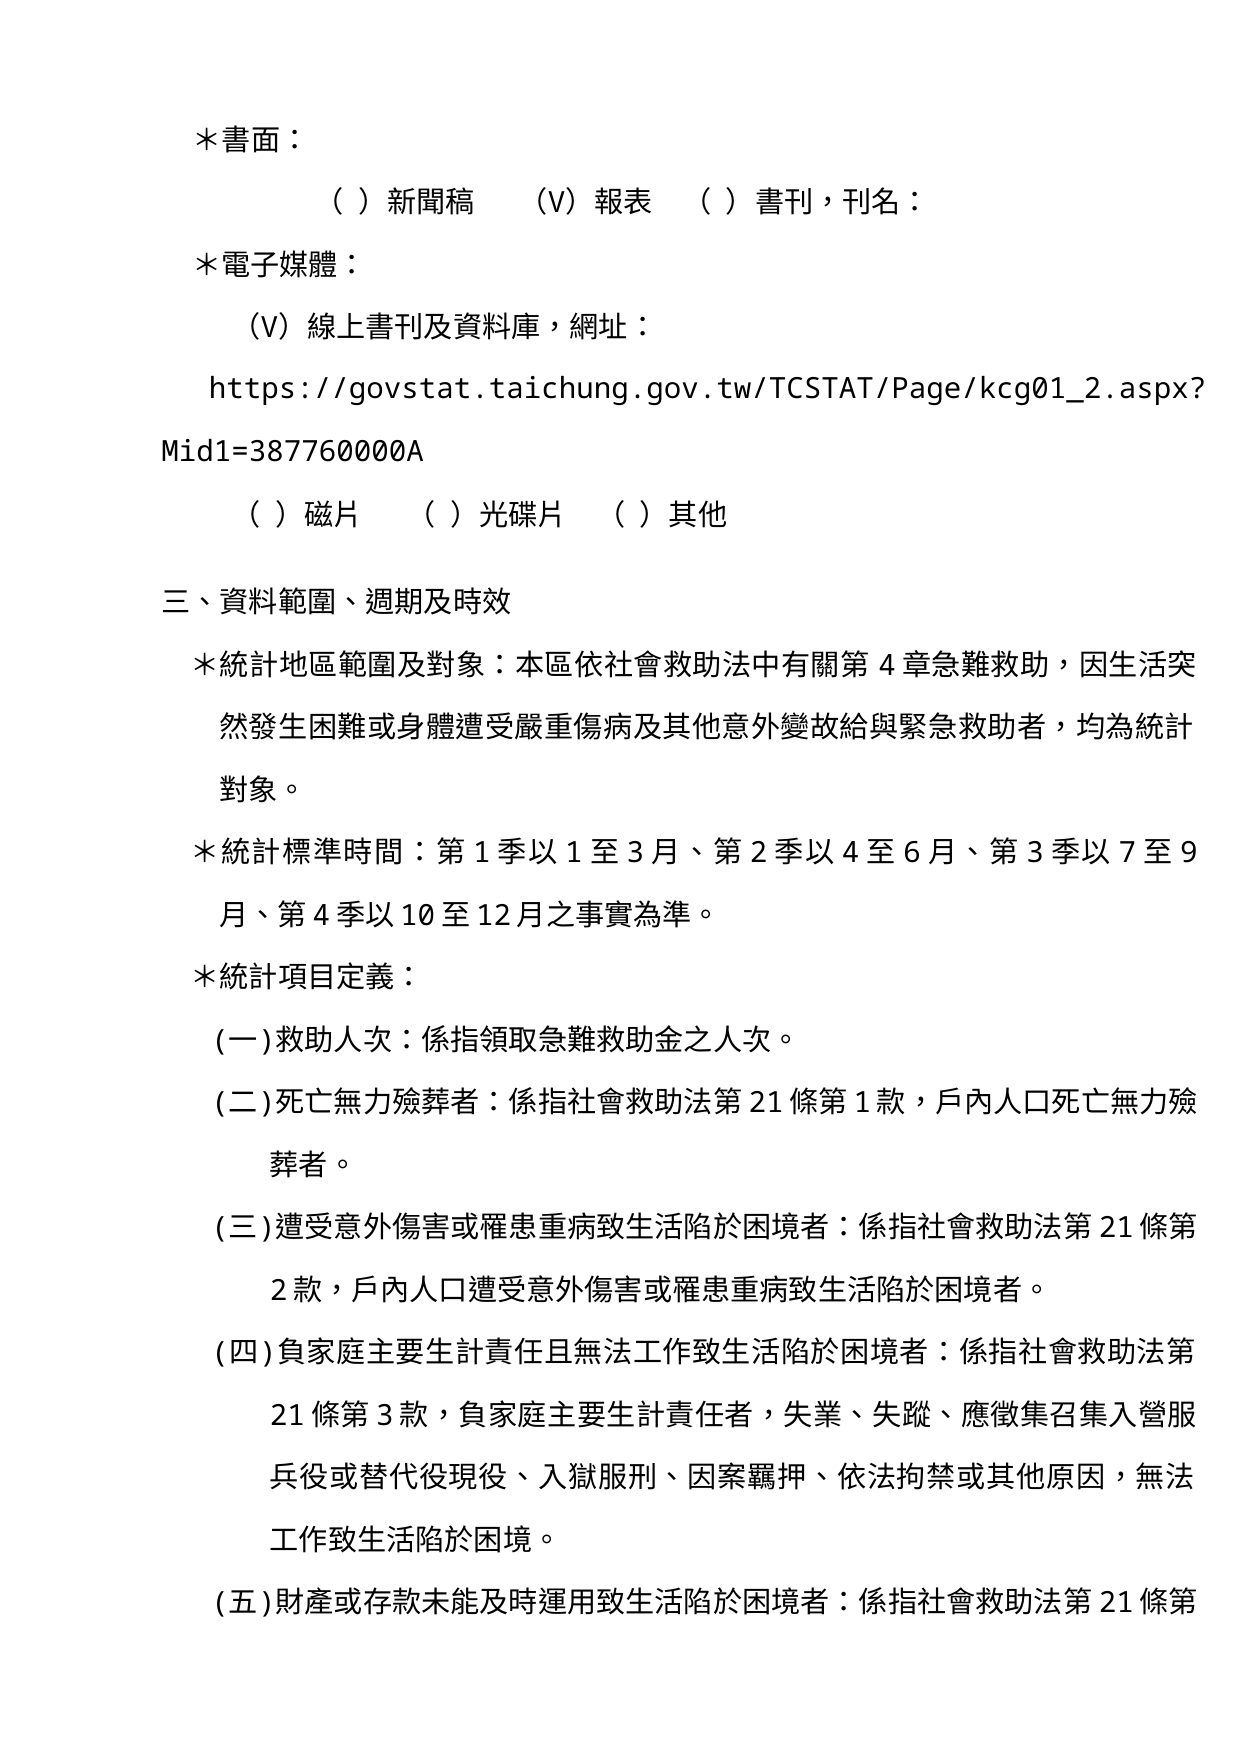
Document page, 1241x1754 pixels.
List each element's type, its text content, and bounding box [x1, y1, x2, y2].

table_header 資料表期：113年第1季起適用 統計資料背景說明 資料種類：社會救助統計 資料項目：臺中市和平區辦理急難救助概況 一、發布及編製機關單位 ＊發布機關、單位：臺中市和平區公所主計室 ＊編製單位：臺中市和平區公所民政課 ＊聯絡電話：04-04-25941501分機252 ＊傳真：04-04-25942028 ＊電子信箱：h30008@taichung.gov.tw 二、發布形式 口頭： （ ）記者會或說明會 書面： （ ）新聞稿 （V）報表 （ ）書刊，刊名： ＊電子媒體： （V）線上書刊及資料庫，網址： https://govstat.taichung.gov.tw/TCSTAT/Page/kcg01_2.aspx?Mid1=387760000A （ ）磁片 （ ）光碟片 （ ）其他 三、資料範圍、週期及時效 ＊統計地區範圍及對象：本區依社會救助法中有關第4章急難救助，因生活突然發生困難或身體遭受嚴重傷病及其他意外變故給與緊急救助者，均為統計對象。 ＊統計標準時間：第1季以1至3月、第2季以4至6月、第3季以7至9月、第4季以10至12月之事實為準。 ＊統計項目定義： (一)救助人次：係指領取急難救助金之人次。 (二)死亡無力殮葬者：係指社會救助法第21條第1款，戶內人口死亡無力殮葬者。 (三)遭受意外傷害或罹患重病致生活陷於困境者：係指社會救助法第21條第2款，戶內人口遭受意外傷害或罹患重病致生活陷於困境者。 (四)負家庭主要生計責任且無法工作致生活陷於困境者：係指社會救助法第21條第3款，負家庭主要生計責任者，失業、失蹤、應徵集召集入營服兵役或替代役現役、入獄服刑、因案羈押、依法拘禁或其他原因，無法工作致生活陷於困境。 (五)財產或存款未能及時運用致生活陷於困境者：係指社會救助法第21條第4款，財產或存款帳戶因遭強制執行、凍結或其他原因未能及時運用，致生活陷於困境。 (六)其他遭遇重大變故者：係指社會救助法第21條第5款，其他因遭遇重大變故，致生活陷於困境，經市府社會局及本所訪視評估，認定確有救助需要者。 (七)川資突然發生困難者：係指社會救助法第22條，流落外地，缺乏車資返鄉者，市府社會局得依其申請酌予救助。 (八)無遺屬與遺產葬埋者：係指社會救助法第24條，死亡而無遺屬與遺產者，應由本所辦理葬埋。 ＊統計單位：人次、元。 ＊統計分類： (一)縱項目：依「民眾及其急難救助類別」、「榮民」及「民眾、榮民具原住民身分救助人次」分。 (二)橫項目：依「救助人次」及「救助金額」分。 ＊發布週期：季。 ＊時效：13日。 ＊資料變革：無。 四、公開資料發布訊息 ＊預告發布日期：每季終了13日。(原訂預告發布日期如遇例假日或國定假日則延至下一個工作日發布) ＊同步發送單位：臺中市政府主計處。 五、資料品質 ＊統計指標編製方法與資料來源說明：本所民政課依據臺中市急難救助申請書資料編製。 ＊統計資料交叉查核及確保資料合理性之機制：由電腦系統自動進行加總交叉查核。 六、須注意及預定改變之事項：表號10720-04-01-3。 七、其他事項：無。 [150, 96, 1209, 1621]
